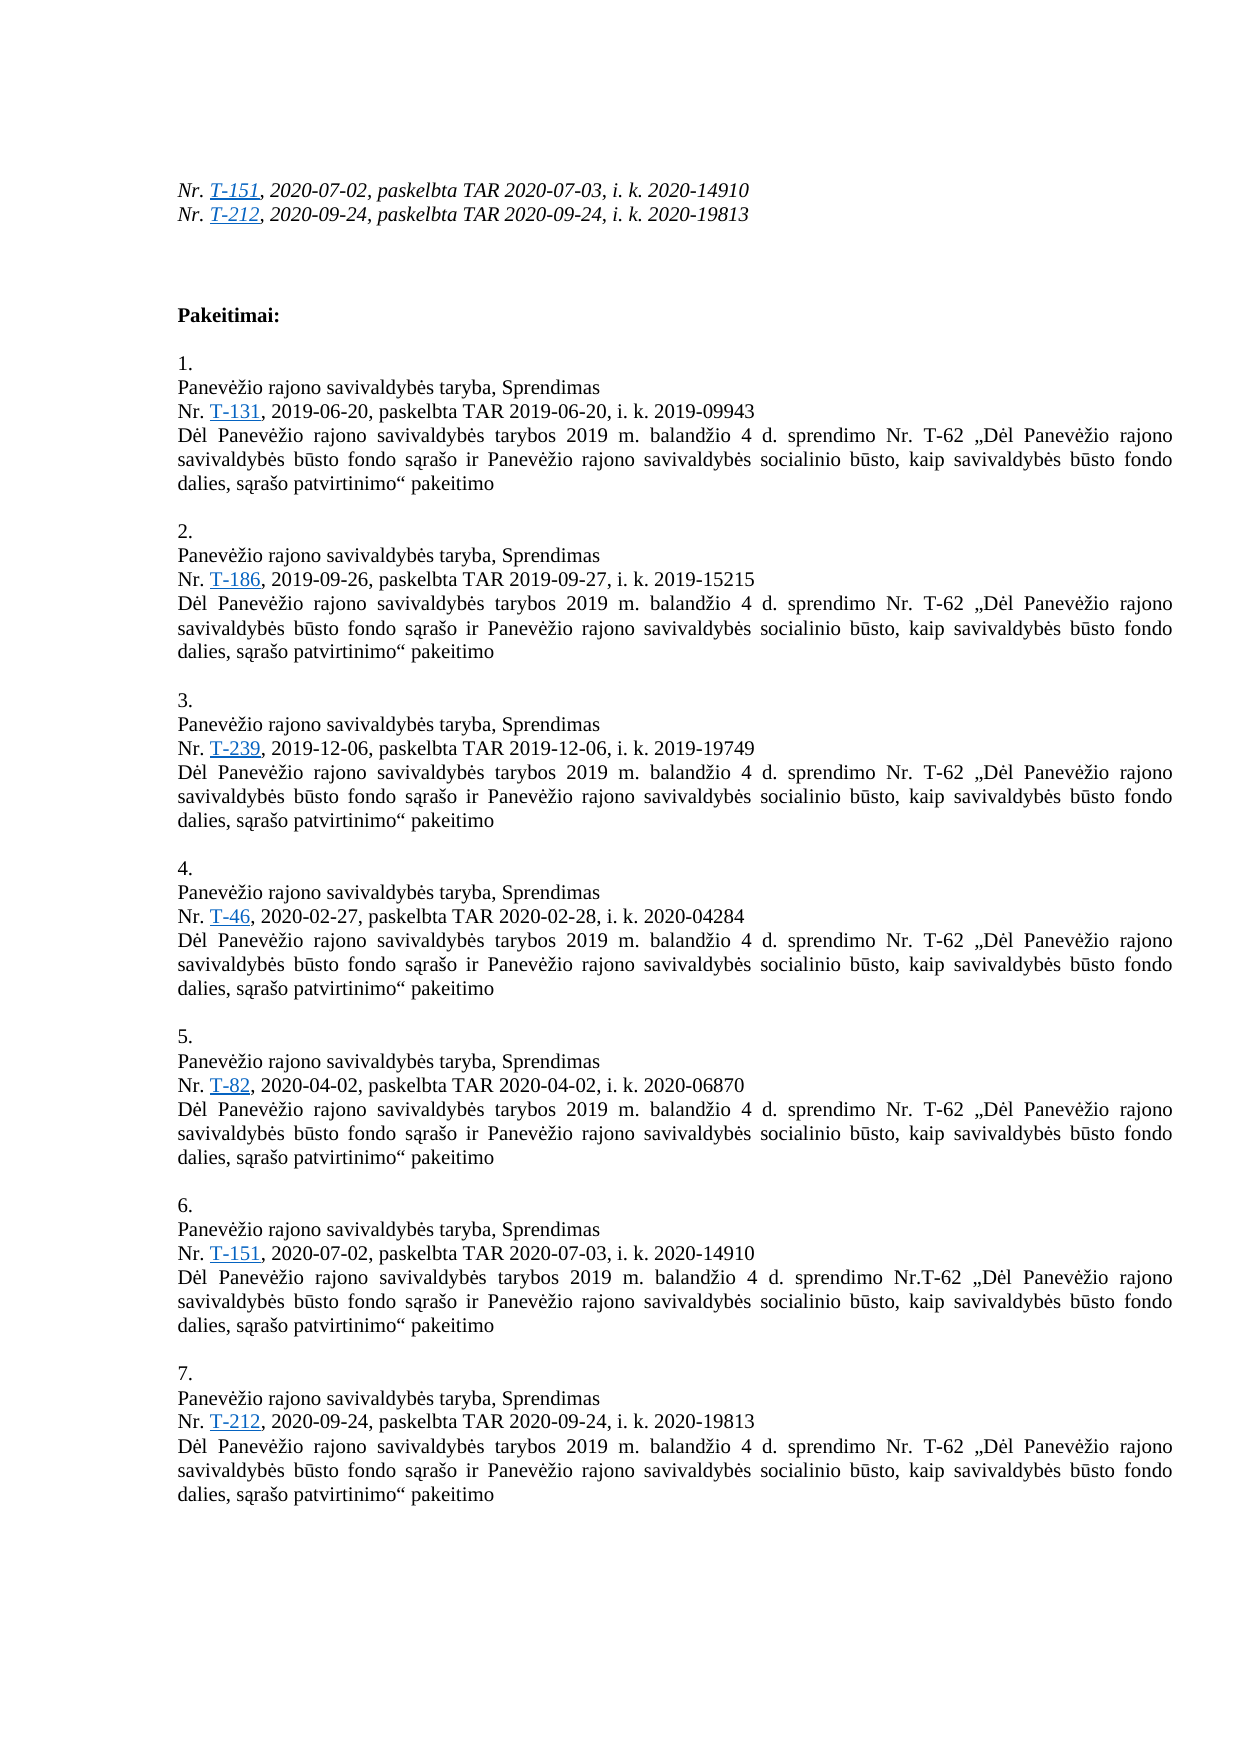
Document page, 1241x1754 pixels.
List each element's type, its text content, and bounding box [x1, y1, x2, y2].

text 3. [177, 688, 1174, 712]
text Nr. T-212, 2020-09-24, paskelbta TAR 2020-09-24, i. k. 2020-19813 [177, 1409, 1174, 1433]
text 4. [177, 856, 1174, 880]
text Nr. T-151, 2020-07-02, paskelbta TAR 2020-07-03, i. k. 2020-14910 [177, 178, 1174, 202]
text Panevėžio rajono savivaldybės taryba, Sprendimas [177, 712, 1174, 736]
text Dėl Panevėžio rajono savivaldybės tarybos 2019 m. balandžio 4 d. sprendimo Nr. T-62 „Dėl Panevėžio rajono savivaldybės būsto fondo sąrašo ir Panevėžio rajono savivaldybės socialinio būsto, kaip savivaldybės būsto fondo dalies, sąrašo patvirtinimo“ pakeitimo [177, 423, 1174, 495]
text 6. [177, 1193, 1174, 1217]
text Nr. T-131, 2019-06-20, paskelbta TAR 2019-06-20, i. k. 2019-09943 [177, 399, 1174, 423]
text Nr. T-82, 2020-04-02, paskelbta TAR 2020-04-02, i. k. 2020-06870 [177, 1073, 1174, 1097]
text Panevėžio rajono savivaldybės taryba, Sprendimas [177, 1048, 1174, 1073]
text Panevėžio rajono savivaldybės taryba, Sprendimas [177, 1385, 1174, 1409]
text Nr. T-239, 2019-12-06, paskelbta TAR 2019-12-06, i. k. 2019-19749 [177, 736, 1174, 760]
text Dėl Panevėžio rajono savivaldybės tarybos 2019 m. balandžio 4 d. sprendimo Nr. T-62 „Dėl Panevėžio rajono savivaldybės būsto fondo sąrašo ir Panevėžio rajono savivaldybės socialinio būsto, kaip savivaldybės būsto fondo dalies, sąrašo patvirtinimo“ pakeitimo [177, 591, 1174, 663]
text Panevėžio rajono savivaldybės taryba, Sprendimas [177, 880, 1174, 904]
text 5. [177, 1024, 1174, 1048]
text Panevėžio rajono savivaldybės taryba, Sprendimas [177, 1217, 1174, 1241]
text 1. [177, 351, 1174, 375]
text Nr. T-46, 2020-02-27, paskelbta TAR 2020-02-28, i. k. 2020-04284 [177, 904, 1174, 928]
text 2. [177, 519, 1174, 543]
text Dėl Panevėžio rajono savivaldybės tarybos 2019 m. balandžio 4 d. sprendimo Nr. T-62 „Dėl Panevėžio rajono savivaldybės būsto fondo sąrašo ir Panevėžio rajono savivaldybės socialinio būsto, kaip savivaldybės būsto fondo dalies, sąrašo patvirtinimo“ pakeitimo [177, 1433, 1174, 1506]
text Dėl Panevėžio rajono savivaldybės tarybos 2019 m. balandžio 4 d. sprendimo Nr. T-62 „Dėl Panevėžio rajono savivaldybės būsto fondo sąrašo ir Panevėžio rajono savivaldybės socialinio būsto, kaip savivaldybės būsto fondo dalies, sąrašo patvirtinimo“ pakeitimo [177, 1097, 1174, 1169]
text Dėl Panevėžio rajono savivaldybės tarybos 2019 m. balandžio 4 d. sprendimo Nr.T-62 „Dėl Panevėžio rajono savivaldybės būsto fondo sąrašo ir Panevėžio rajono savivaldybės socialinio būsto, kaip savivaldybės būsto fondo dalies, sąrašo patvirtinimo“ pakeitimo [177, 1265, 1174, 1337]
text Pakeitimai: [177, 303, 1174, 327]
text 7. [177, 1361, 1174, 1385]
text Dėl Panevėžio rajono savivaldybės tarybos 2019 m. balandžio 4 d. sprendimo Nr. T-62 „Dėl Panevėžio rajono savivaldybės būsto fondo sąrašo ir Panevėžio rajono savivaldybės socialinio būsto, kaip savivaldybės būsto fondo dalies, sąrašo patvirtinimo“ pakeitimo [177, 928, 1174, 1000]
text Nr. T-151, 2020-07-02, paskelbta TAR 2020-07-03, i. k. 2020-14910 [177, 1241, 1174, 1265]
text Dėl Panevėžio rajono savivaldybės tarybos 2019 m. balandžio 4 d. sprendimo Nr. T-62 „Dėl Panevėžio rajono savivaldybės būsto fondo sąrašo ir Panevėžio rajono savivaldybės socialinio būsto, kaip savivaldybės būsto fondo dalies, sąrašo patvirtinimo“ pakeitimo [177, 760, 1174, 832]
text Nr. T-186, 2019-09-26, paskelbta TAR 2019-09-27, i. k. 2019-15215 [177, 567, 1174, 591]
text Nr. T-212, 2020-09-24, paskelbta TAR 2020-09-24, i. k. 2020-19813 [177, 202, 1174, 226]
text Panevėžio rajono savivaldybės taryba, Sprendimas [177, 543, 1174, 567]
text Panevėžio rajono savivaldybės taryba, Sprendimas [177, 375, 1174, 399]
